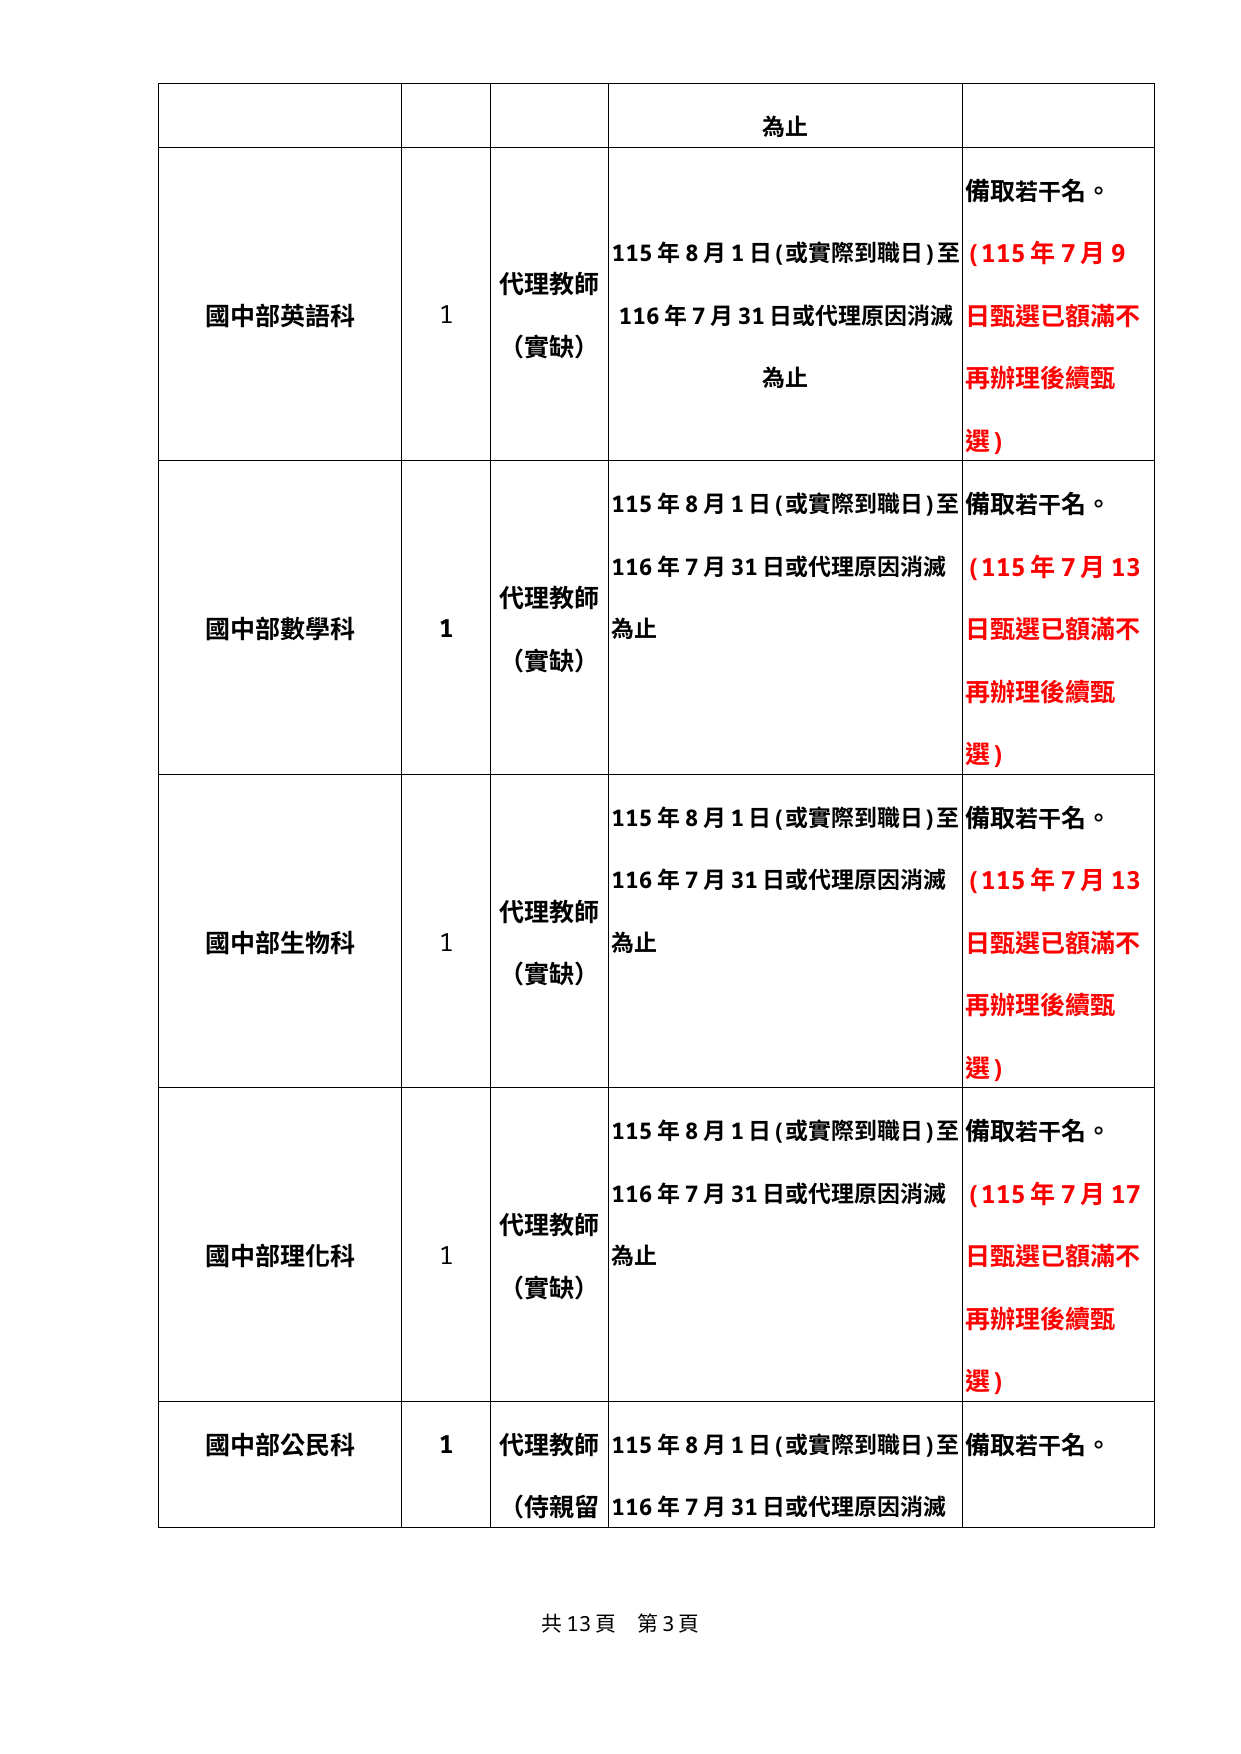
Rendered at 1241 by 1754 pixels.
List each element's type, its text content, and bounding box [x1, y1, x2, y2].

table_cell [963, 84, 1154, 147]
table_cell 115年8月1日(或實際到職日)至116年7月31日或代理原因消滅為止 [609, 775, 962, 1087]
table_cell 代理教師 （侍親留 [491, 1402, 608, 1527]
table_cell 備取若干名。(115年7月13日甄選已額滿不再辦理後續甄選) [963, 461, 1154, 774]
table_cell 備取若干名。(115年7月9日甄選已額滿不再辦理後續甄選) [963, 148, 1154, 460]
table_cell 115年8月1日(或實際到職日)至116年7月31日或代理原因消滅為止 [609, 461, 962, 774]
table_cell 國中部生物科 [159, 775, 401, 1087]
table_cell 備取若干名。(115年7月17日甄選已額滿不再辦理後續甄選) [963, 1088, 1154, 1401]
table_cell 國中部公民科 [159, 1402, 401, 1527]
table_cell 代理教師 （實缺） [491, 461, 608, 774]
table_cell 代理教師 （實缺） [491, 1088, 608, 1401]
table_cell 備取若干名。(115年7月13日甄選已額滿不再辦理後續甄選) [963, 775, 1154, 1087]
table_cell 115年8月1日(或實際到職日)至116年7月31日或代理原因消滅為止 [609, 1088, 962, 1401]
table_cell 1 [402, 461, 490, 774]
table_cell [402, 84, 490, 147]
table_cell 代理教師 （實缺） [491, 775, 608, 1087]
table_cell 國中部英語科 [159, 148, 401, 460]
table_cell 為止 [609, 84, 962, 147]
table_cell 國中部理化科 [159, 1088, 401, 1401]
table_cell 1 [402, 775, 490, 1087]
table_cell 1 [402, 148, 490, 460]
table_cell 代理教師 （實缺） [491, 148, 608, 460]
table_cell 1 [402, 1402, 490, 1527]
table_cell 1 [402, 1088, 490, 1401]
table_cell 國中部數學科 [159, 461, 401, 774]
table_cell 115年8月1日(或實際到職日)至116年7月31日或代理原因消滅 [609, 1402, 962, 1527]
table_cell [159, 84, 401, 147]
table_cell [491, 84, 608, 147]
table_cell 備取若干名。 [963, 1402, 1154, 1527]
table_cell 115年8月1日(或實際到職日)至116年7月31日或代理原因消滅為止 [609, 148, 962, 460]
